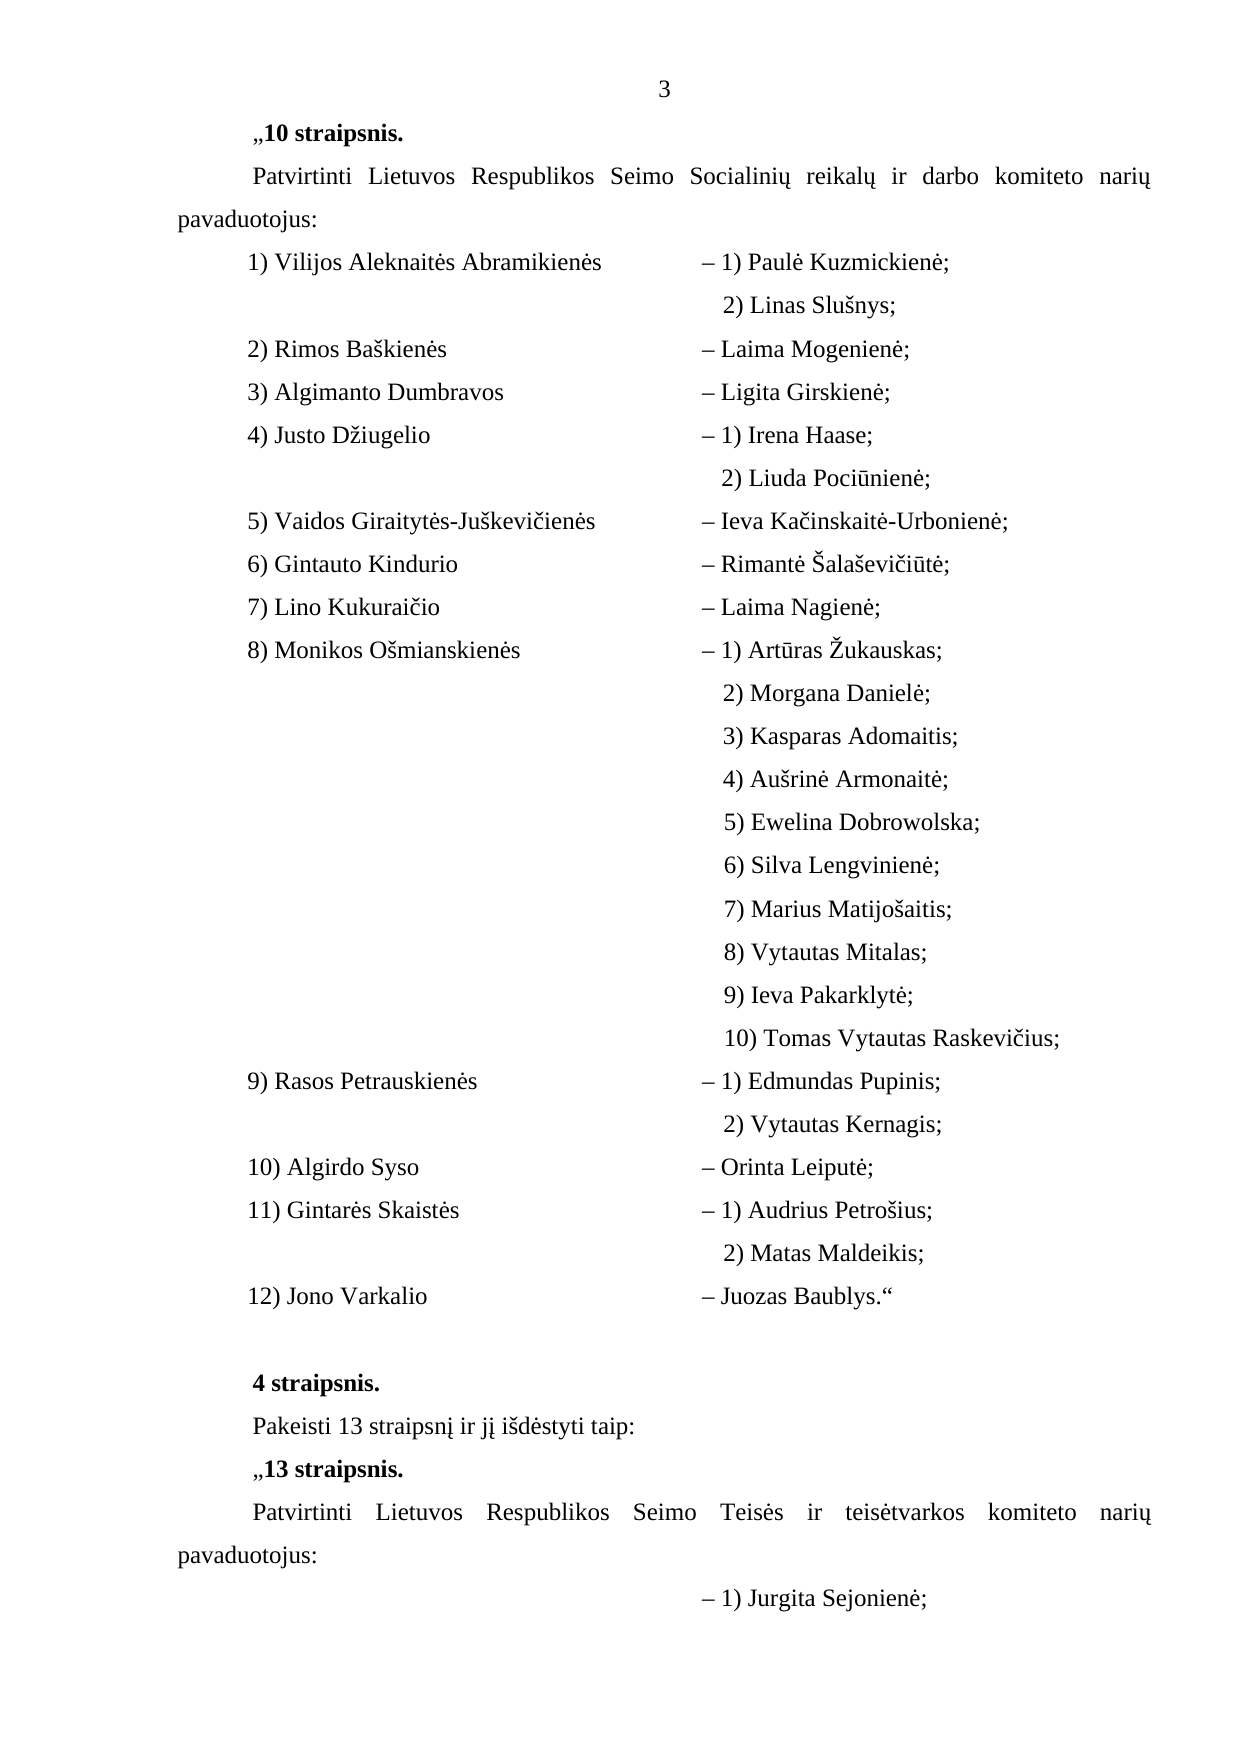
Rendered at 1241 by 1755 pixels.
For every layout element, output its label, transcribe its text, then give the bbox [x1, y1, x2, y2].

table_cell – Ieva Kačinskaitė-Urbonienė; [691, 506, 1151, 549]
table_cell 12) Jono Varkalio [236, 1281, 691, 1324]
table_cell 2) Rimos Baškienės [236, 334, 691, 377]
table_header 1) Arvydo Anušausko [236, 1583, 691, 1626]
table_cell 11) Gintarės Skaistės [236, 1195, 691, 1281]
table_header 1) Vilijos Aleknaitės Abramikienės [236, 248, 691, 334]
table_cell 7) Lino Kukuraičio [236, 592, 691, 635]
table_cell – Orinta Leiputė; [691, 1152, 1151, 1195]
text Pakeisti 13 straipsnį ir jį išdėstyti taip: [177, 1411, 1152, 1439]
table_cell – Rimantė Šalaševičiūtė; [691, 549, 1151, 592]
text 4 straipsnis. [177, 1368, 1152, 1396]
table_cell – 1) Artūras Žukauskas; 2) Morgana Danielė; 3) Kasparas Adomaitis; 4) Aušrinė Armonaitė; 5) Ewelina Dobrowolska; 6) Silva Lengvinienė; 7) Marius Matijošaitis; 8) Vytautas Mitalas; 9) Ieva Pakarklytė; 10) Tomas Vytautas Raskevičius; [691, 635, 1151, 1066]
text „13 straipsnis. [177, 1454, 1152, 1483]
text Patvirtinti Lietuvos Respublikos Seimo Socialinių reikalų ir darbo komiteto narių pavaduotojus: [177, 161, 1152, 233]
table_cell – Juozas Baublys.“ [691, 1281, 1151, 1324]
table_cell – Ligita Girskienė; – 1) Irena Haase; 2) Liuda Pociūnienė; [691, 377, 1151, 506]
text Patvirtinti Lietuvos Respublikos Seimo Teisės ir teisėtvarkos komiteto narių pavaduotojus: [177, 1497, 1152, 1569]
text „10 straipsnis. [177, 118, 1152, 147]
table_cell 10) Algirdo Syso [236, 1152, 691, 1195]
table_cell – 1) Edmundas Pupinis; 2) Vytautas Kernagis; [691, 1066, 1151, 1152]
table_cell – 1) Audrius Petrošius; 2) Matas Maldeikis; [691, 1195, 1151, 1281]
table_cell 6) Gintauto Kindurio [236, 549, 691, 592]
table_cell 9) Rasos Petrauskienės [236, 1066, 691, 1152]
table_header – 1) Paulė Kuzmickienė; 2) Linas Slušnys; [691, 248, 1151, 334]
table_cell 3) Algimanto Dumbravos 4) Justo Džiugelio [236, 377, 691, 506]
table_cell – Laima Mogenienė; [691, 334, 1151, 377]
table_cell 5) Vaidos Giraitytės-Juškevičienės [236, 506, 691, 549]
table_cell – Laima Nagienė; [691, 592, 1151, 635]
table_cell 8) Monikos Ošmianskienės [236, 635, 691, 1066]
table_header – 1) Jurgita Sejonienė; [691, 1583, 1151, 1626]
